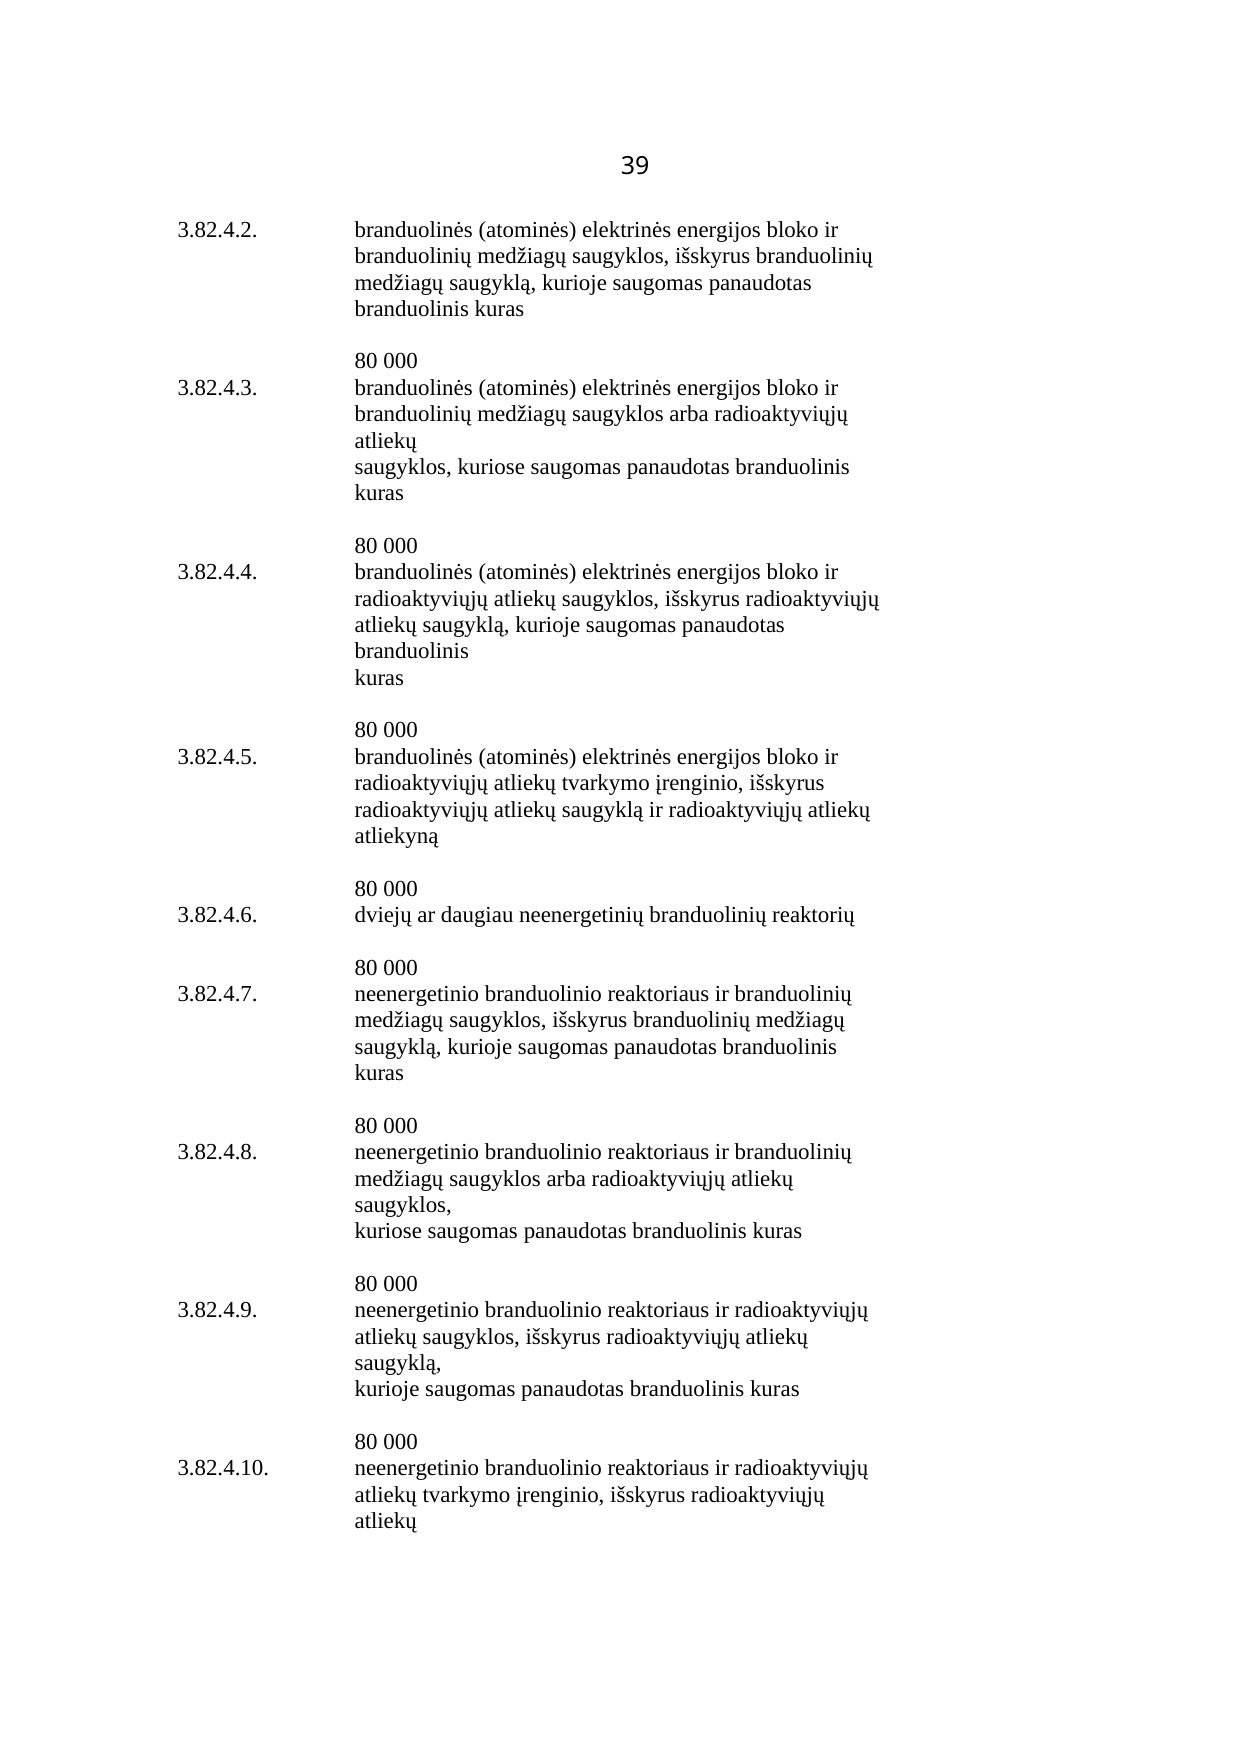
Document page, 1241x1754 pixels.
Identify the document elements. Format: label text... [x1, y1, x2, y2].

text radioaktyviųjų atliekų saugyklos, išskyrus radioaktyviųjų [354, 585, 892, 611]
text 3.82.4.6. dviejų ar daugiau neenergetinių branduolinių reaktorių 80 000 [177, 901, 892, 980]
text radioaktyviųjų atliekų tvarkymo įrenginio, išskyrus [354, 769, 892, 796]
text 3.82.4.3. branduolinės (atominės) elektrinės energijos bloko ir [177, 374, 892, 400]
text atliekų tvarkymo įrenginio, išskyrus radioaktyviųjų atliekų [354, 1481, 892, 1533]
text branduolinių medžiagų saugyklos arba radioaktyviųjų atliekų [354, 400, 892, 453]
text atliekų saugyklą, kurioje saugomas panaudotas branduolinis [354, 611, 892, 664]
text 3.82.4.8. neenergetinio branduolinio reaktoriaus ir branduolinių [177, 1138, 892, 1164]
text branduolinis kuras 80 000 [354, 295, 892, 374]
text atliekyną 80 000 [354, 822, 892, 901]
text branduolinių medžiagų saugyklos, išskyrus branduolinių [354, 242, 892, 268]
text saugyklą, kurioje saugomas panaudotas branduolinis kuras 80 000 [354, 1033, 892, 1138]
text 3.82.4.9. neenergetinio branduolinio reaktoriaus ir radioaktyviųjų [177, 1296, 892, 1323]
text 3.82.4.4. branduolinės (atominės) elektrinės energijos bloko ir [177, 558, 892, 585]
text 3.82.4.7. neenergetinio branduolinio reaktoriaus ir branduolinių [177, 980, 892, 1006]
text medžiagų saugyklą, kurioje saugomas panaudotas [354, 268, 892, 295]
text kuras 80 000 [354, 664, 892, 743]
text kuriose saugomas panaudotas branduolinis kuras 80 000 [354, 1217, 892, 1296]
text atliekų saugyklos, išskyrus radioaktyviųjų atliekų saugyklą, [354, 1323, 892, 1375]
text medžiagų saugyklos, išskyrus branduolinių medžiagų [354, 1006, 892, 1033]
text 3.82.4.10. neenergetinio branduolinio reaktoriaus ir radioaktyviųjų [177, 1454, 892, 1481]
text 3.82.4.5. branduolinės (atominės) elektrinės energijos bloko ir [177, 743, 892, 769]
text medžiagų saugyklos arba radioaktyviųjų atliekų saugyklos, [354, 1164, 892, 1217]
text saugyklos, kuriose saugomas panaudotas branduolinis kuras 80 000 [354, 453, 892, 558]
text 3.82.4.2. branduolinės (atominės) elektrinės energijos bloko ir [177, 216, 892, 242]
text kurioje saugomas panaudotas branduolinis kuras 80 000 [354, 1375, 892, 1454]
text radioaktyviųjų atliekų saugyklą ir radioaktyviųjų atliekų [354, 796, 892, 822]
